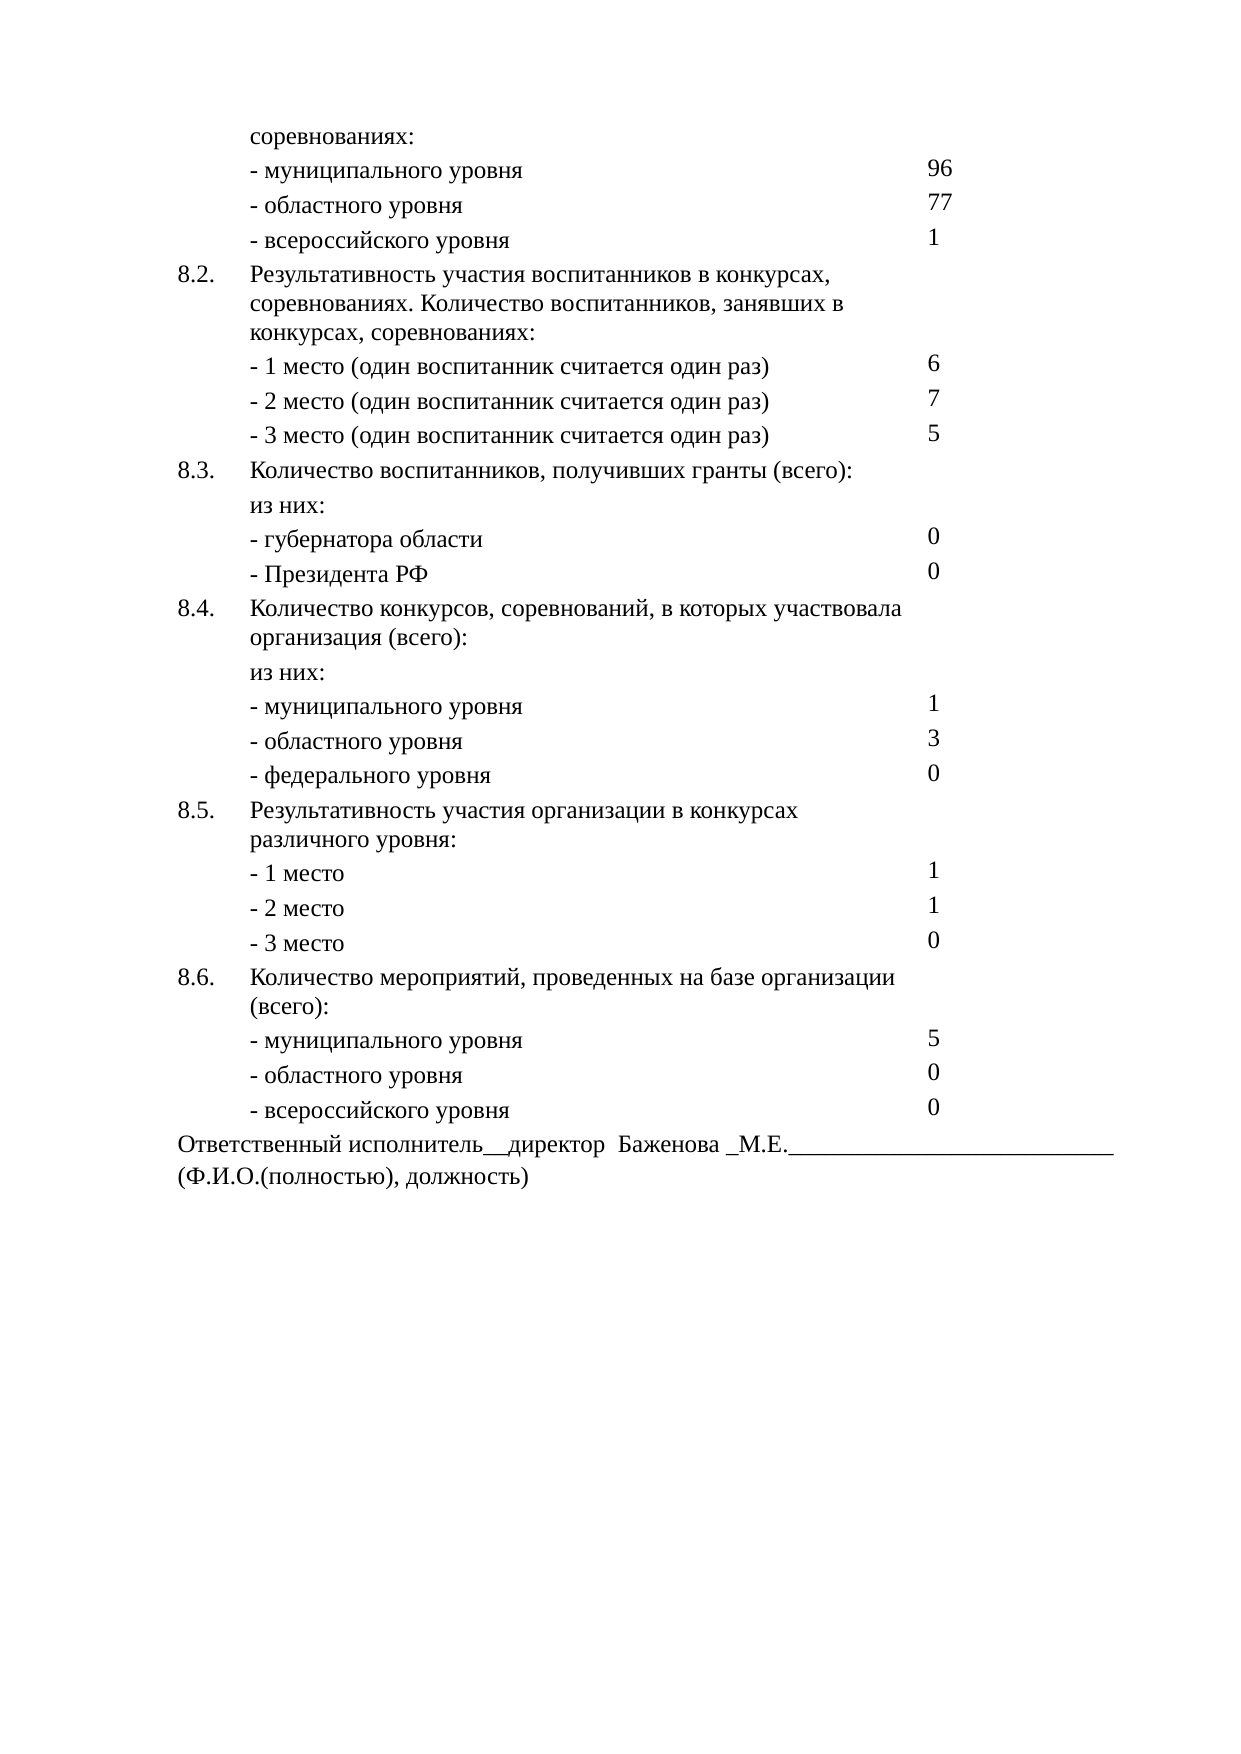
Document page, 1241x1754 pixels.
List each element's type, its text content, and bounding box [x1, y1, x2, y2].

table_cell 0 [916, 556, 1163, 591]
table_cell [166, 521, 238, 556]
table_cell 8.4. [166, 591, 238, 654]
table_cell [916, 654, 1163, 688]
table_cell - 3 место [238, 925, 916, 959]
table_cell - муниципального уровня [238, 689, 916, 723]
table_cell 1 [916, 222, 1163, 256]
table_cell - Президента РФ [238, 556, 916, 591]
table_cell 0 [916, 758, 1163, 792]
table_cell [166, 1023, 238, 1057]
table_cell - областного уровня [238, 723, 916, 758]
table_cell 5 [916, 418, 1163, 452]
table_cell - муниципального уровня [238, 1023, 916, 1057]
table_cell [166, 856, 238, 890]
table_cell 3 [916, 723, 1163, 758]
table_cell [166, 222, 238, 256]
table_cell [166, 758, 238, 792]
table_cell - 2 место (один воспитанник считается один раз) [238, 383, 916, 418]
table_cell - 1 место [238, 856, 916, 890]
table_cell - 2 место [238, 890, 916, 925]
text (Ф.И.О.(полностью), должность) [177, 1161, 1152, 1190]
table_cell - губернатора области [238, 521, 916, 556]
table_cell из них: [238, 654, 916, 688]
table_cell 7 [916, 383, 1163, 418]
text Ответственный исполнитель__директор Баженова _М.Е.__________________________ [177, 1129, 1152, 1158]
table_cell [916, 792, 1163, 856]
table_cell [166, 689, 238, 723]
table_cell [166, 1092, 238, 1126]
table_cell [916, 118, 1163, 153]
table_cell 6 [916, 349, 1163, 383]
table_cell [166, 925, 238, 959]
table_cell - всероссийского уровня [238, 1092, 916, 1126]
table_cell Результативность участия воспитанников в конкурсах, соревнованиях. Количество воспитанников, занявших в конкурсах, соревнованиях: [238, 256, 916, 348]
table_cell [166, 723, 238, 758]
table_cell Количество конкурсов, соревнований, в которых участвовала организация (всего): [238, 591, 916, 654]
table_cell Количество мероприятий, проведенных на базе организации (всего): [238, 959, 916, 1023]
table_cell [166, 118, 238, 153]
table_cell [166, 556, 238, 591]
table_cell 8.6. [166, 959, 238, 1023]
table_cell [166, 349, 238, 383]
table_cell [166, 418, 238, 452]
table_cell [916, 452, 1163, 487]
table_cell - муниципального уровня [238, 153, 916, 187]
table_cell 77 [916, 187, 1163, 222]
table_cell Результативность участия организации в конкурсах различного уровня: [238, 792, 916, 856]
table_cell - областного уровня [238, 1057, 916, 1092]
table_cell - 1 место (один воспитанник считается один раз) [238, 349, 916, 383]
table_cell [166, 153, 238, 187]
table_cell [166, 654, 238, 688]
table_cell 0 [916, 1057, 1163, 1092]
table_cell [916, 959, 1163, 1023]
table_cell 8.3. [166, 452, 238, 487]
table_cell 96 [916, 153, 1163, 187]
table_cell [916, 256, 1163, 348]
table_cell [166, 1057, 238, 1092]
table_cell [166, 187, 238, 222]
table_cell - всероссийского уровня [238, 222, 916, 256]
table_cell [916, 591, 1163, 654]
table_cell 0 [916, 1092, 1163, 1126]
table_cell Количество воспитанников, получивших гранты (всего): [238, 452, 916, 487]
table_cell 0 [916, 521, 1163, 556]
table_cell 8.5. [166, 792, 238, 856]
table_cell 1 [916, 856, 1163, 890]
table_cell - 3 место (один воспитанник считается один раз) [238, 418, 916, 452]
table_cell 1 [916, 689, 1163, 723]
table_cell [166, 383, 238, 418]
table_cell 5 [916, 1023, 1163, 1057]
table_cell 1 [916, 890, 1163, 925]
table_cell [166, 487, 238, 521]
table_cell соревнованиях: [238, 118, 916, 153]
table_cell - федерального уровня [238, 758, 916, 792]
table_cell из них: [238, 487, 916, 521]
table_cell [916, 487, 1163, 521]
table_cell - областного уровня [238, 187, 916, 222]
table_cell [166, 890, 238, 925]
table_cell 0 [916, 925, 1163, 959]
table_cell 8.2. [166, 256, 238, 348]
